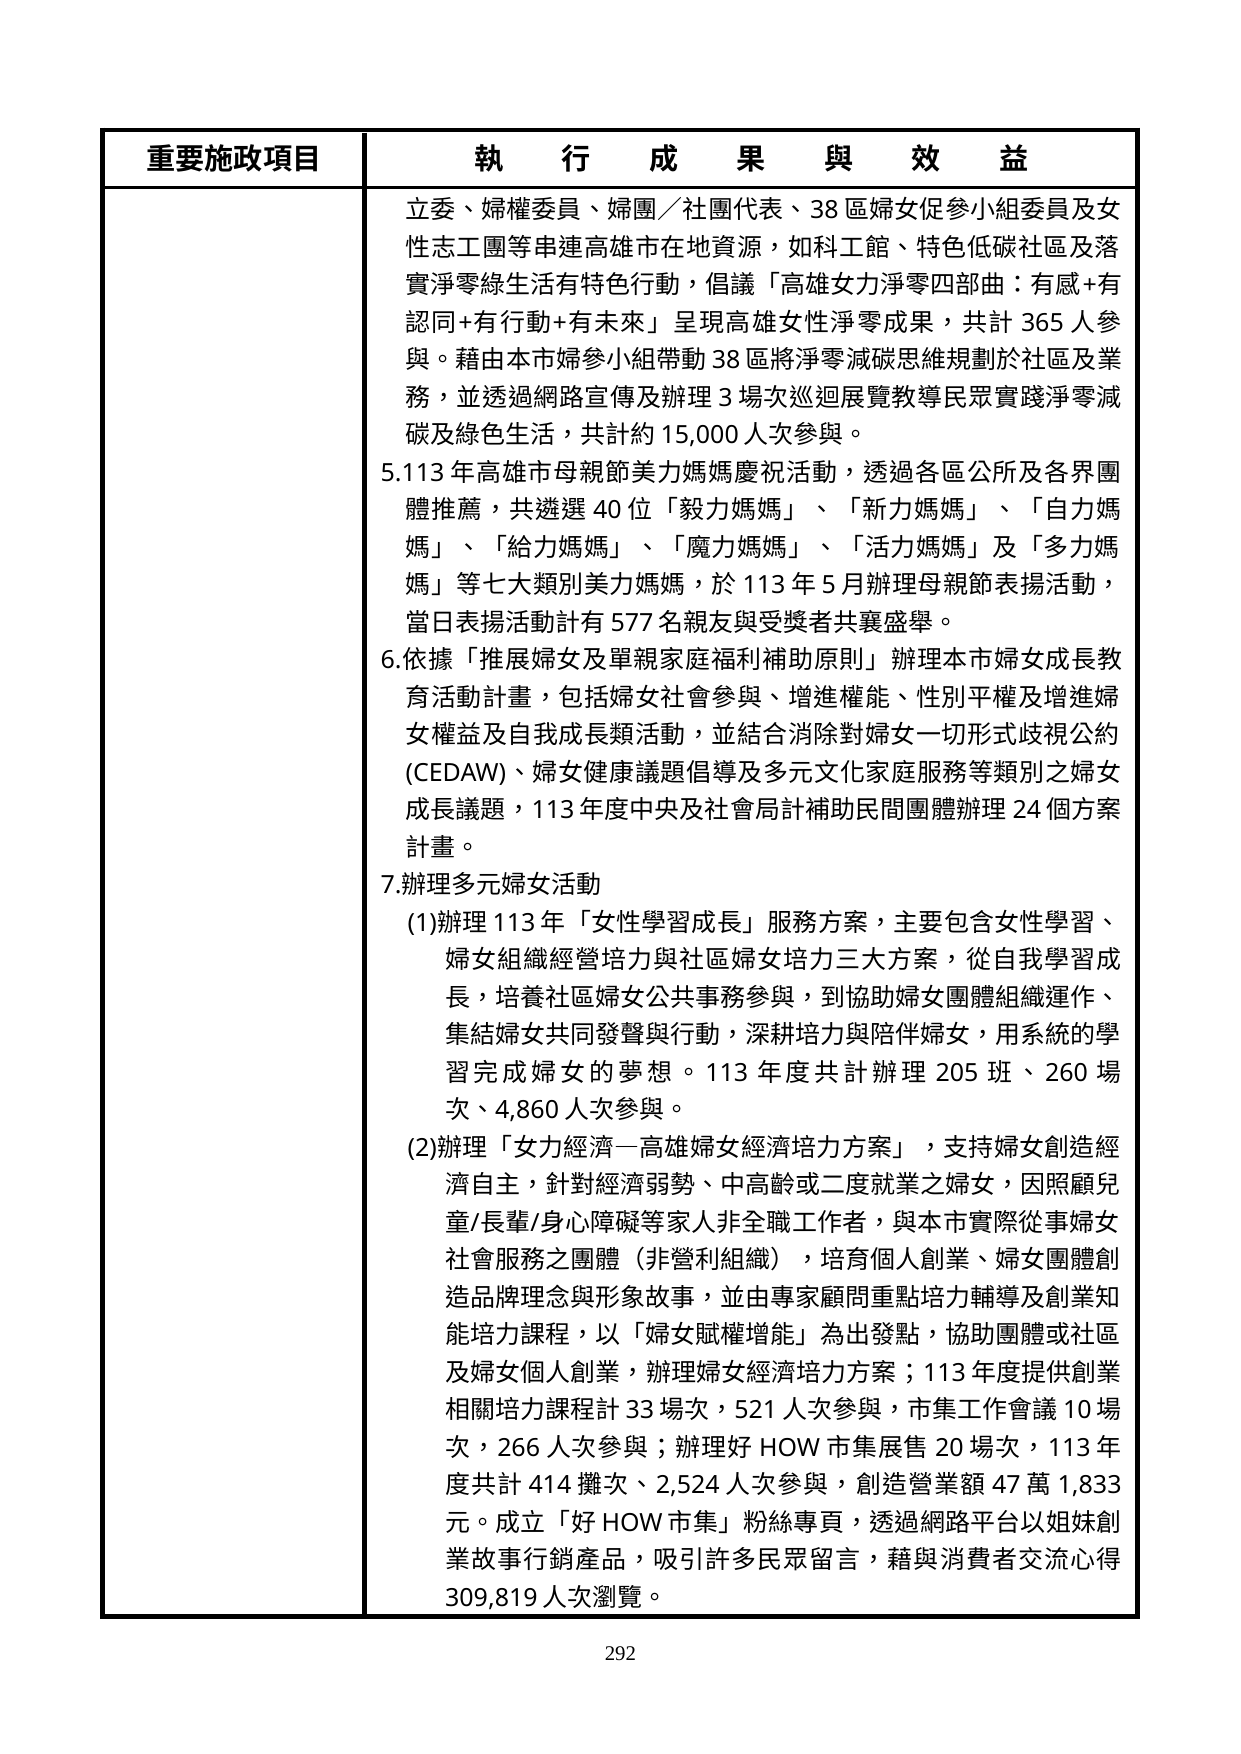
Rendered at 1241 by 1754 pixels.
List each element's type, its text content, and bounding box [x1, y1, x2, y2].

table_cell 立委、婦權委員、婦團／社團代表、38區婦女促參小組委員及女性志工團等串連高雄市在地資源，如科工館、特色低碳社區及落實淨零綠生活有特色行動，倡議「高雄女力淨零四部曲：有感+有認同+有行動+有未來」呈現高雄女性淨零成果，共計365人參與。藉由本市婦參小組帶動38區將淨零減碳思維規劃於社區及業務，並透過網路宣傳及辦理3場次巡迴展覽教導民眾實踐淨零減碳及綠色生活，共計約15,000人次參與。 5.113年高雄市母親節美力媽媽慶祝活動，透過各區公所及各界團體推薦，共遴選40位「毅力媽媽」、「新力媽媽」、「自力媽媽」、「給力媽媽」、「魔力媽媽」、「活力媽媽」及「多力媽媽」等七大類別美力媽媽，於113年5月辦理母親節表揚活動，當日表揚活動計有577名親友與受獎者共襄盛舉。 6.依據「推展婦女及單親家庭福利補助原則」辦理本市婦女成長教育活動計畫，包括婦女社會參與、增進權能、性別平權及增進婦女權益及自我成長類活動，並結合消除對婦女一切形式歧視公約(CEDAW)、婦女健康議題倡導及多元文化家庭服務等類別之婦女成長議題，113年度中央及社會局計補助民間團體辦理24個方案計畫。 7.辦理多元婦女活動 (1)辦理113年「女性學習成長」服務方案，主要包含女性學習、婦女組織經營培力與社區婦女培力三大方案，從自我學習成長，培養社區婦女公共事務參與，到協助婦女團體組織運作、集結婦女共同發聲與行動，深耕培力與陪伴婦女，用系統的學習完成婦女的夢想。113年度共計辦理205班、260場次、4,860人次參與。 (2)辦理「女力經濟—高雄婦女經濟培力方案」，支持婦女創造經濟自主，針對經濟弱勢、中高齡或二度就業之婦女，因照顧兒童/長輩/身心障礙等家人非全職工作者，與本市實際從事婦女社會服務之團體（非營利組織），培育個人創業、婦女團體創造品牌理念與形象故事，並由專家顧問重點培力輔導及創業知能培力課程，以「婦女賦權增能」為出發點，協助團體或社區及婦女個人創業，辦理婦女經濟培力方案；113年度提供創業相關培力課程計33場次，521人次參與，市集工作會議10場次，266人次參與；辦理好HOW市集展售20場次，113年度共計414攤次、2,524人次參與，創造營業額47萬1,833元。成立「好HOW市集」粉絲專頁，透過網路平台以姐妹創業故事行銷產品，吸引許多民眾留言，藉與消費者交流心得309,819人次瀏覽。 [367, 189, 1135, 1614]
table_header 執 行 成 果 與 效 益 [367, 132, 1135, 186]
table_cell [105, 189, 362, 1614]
table_header 重要施政項目 [105, 132, 364, 186]
